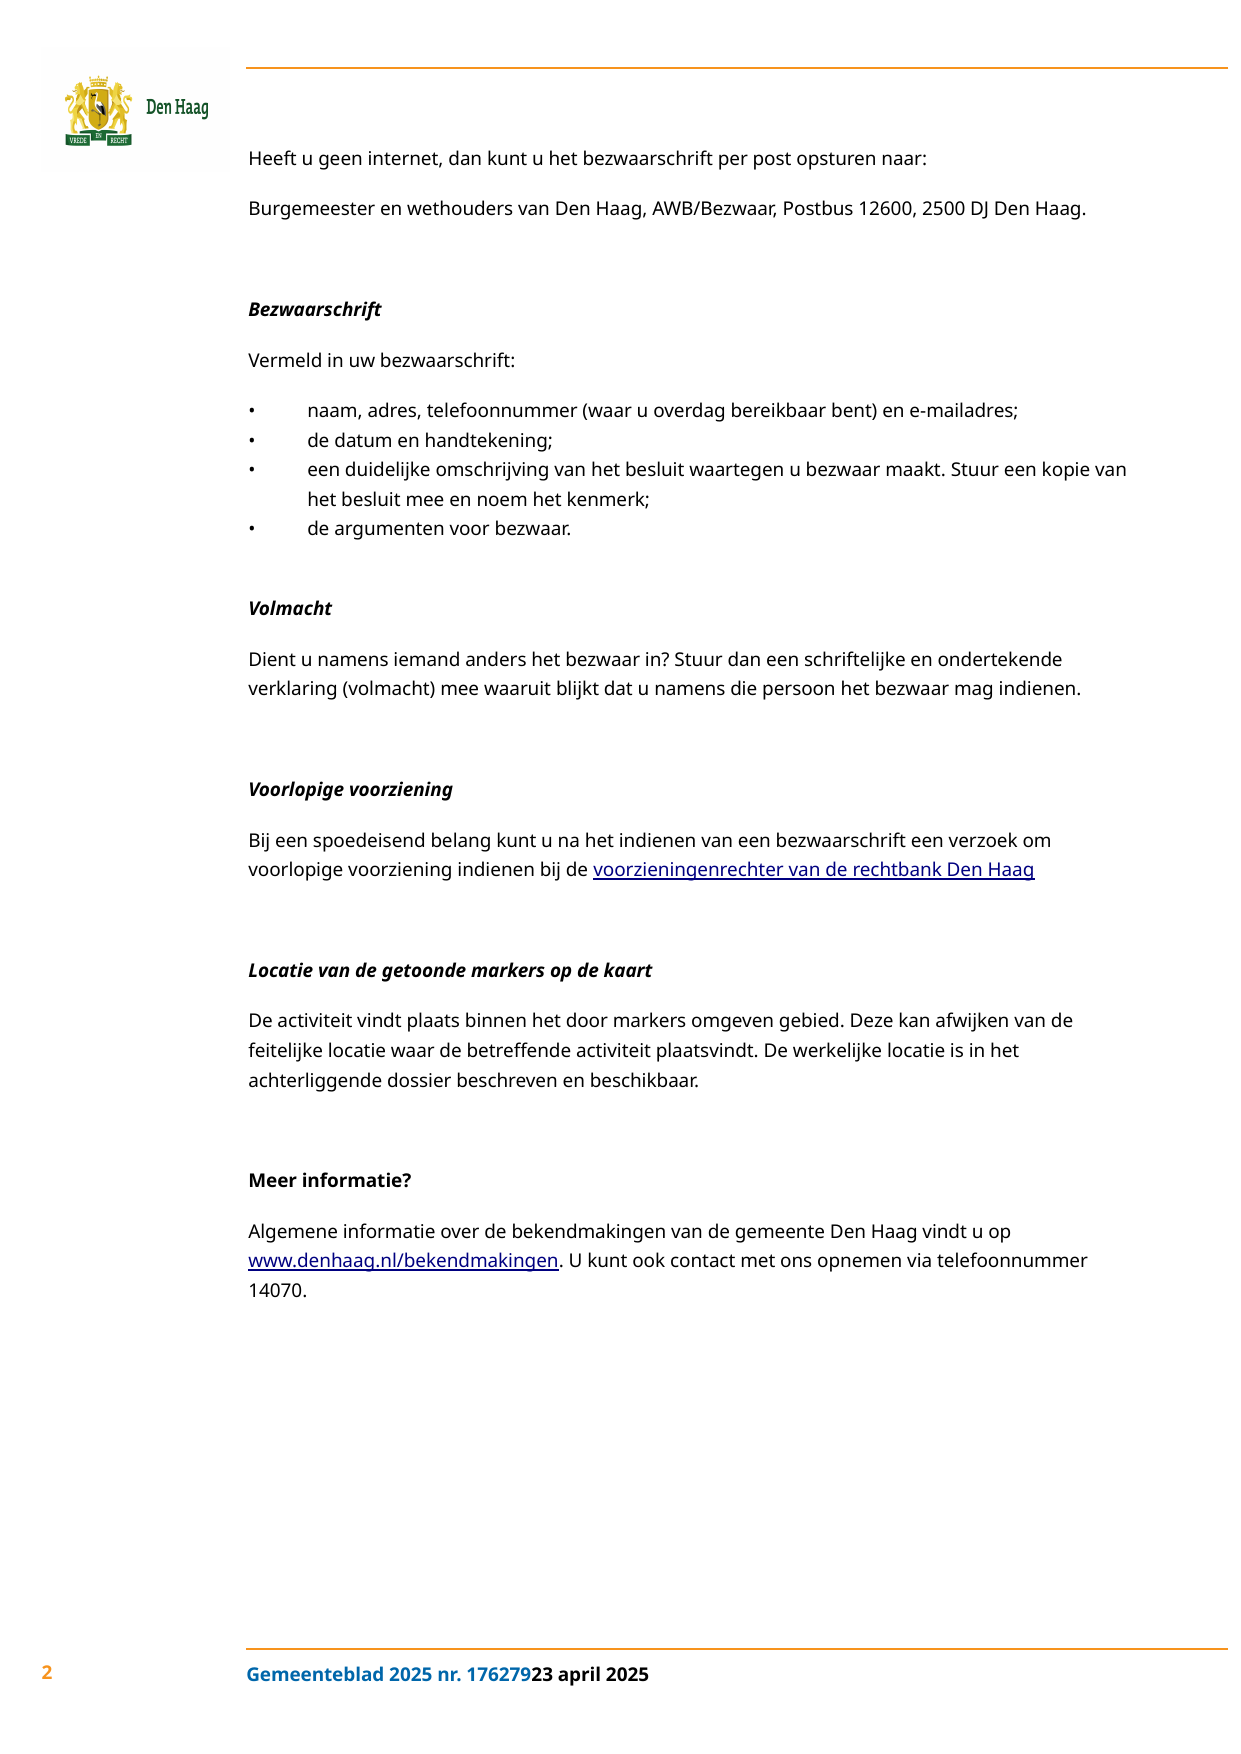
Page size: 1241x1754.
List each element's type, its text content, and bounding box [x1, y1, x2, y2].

picture [41, 47, 231, 172]
text Locatie van de getoonde markers op de kaart [248, 957, 1152, 983]
text Voorlopige voorziening [248, 776, 1152, 802]
text Vermeld in uw bezwaarschrift: [248, 347, 1152, 373]
text Heeft u geen internet, dan kunt u het bezwaarschrift per post opsturen naar: [248, 145, 1152, 171]
list de datum en handtekening; [248, 427, 1152, 453]
text Dient u namens iemand anders het bezwaar in? Stuur dan een schriftelijke en ondertekende verklaring (volmacht) mee waaruit blijkt dat u namens die persoon het bezwaar mag indienen. [248, 646, 1152, 701]
list naam, adres, telefoonnummer (waar u overdag bereikbaar bent) en e-mailadres; [248, 397, 1152, 423]
text Algemene informatie over de bekendmakingen van de gemeente Den Haag vindt u op www.denhaag.nl/bekendmakingen. U kunt ook contact met ons opnemen via telefoonnummer 14070. [248, 1218, 1152, 1303]
text Volmacht [248, 596, 1152, 621]
text Bezwaarschrift [248, 296, 1152, 322]
list de argumenten voor bezwaar. [248, 516, 1152, 541]
text Burgemeester en wethouders van Den Haag, AWB/Bezwaar, Postbus 12600, 2500 DJ Den Haag. [248, 196, 1152, 221]
text De activiteit vindt plaats binnen het door markers omgeven gebied. Deze kan afwijken van de feitelijke locatie waar de betreffende activiteit plaatsvindt. De werkelijke locatie is in het achterliggende dossier beschreven en beschikbaar. [248, 1008, 1152, 1093]
text Meer informatie? [248, 1168, 1152, 1193]
list een duidelijke omschrijving van het besluit waartegen u bezwaar maakt. Stuur een kopie van het besluit mee en noem het kenmerk; [248, 456, 1152, 512]
text Bij een spoedeisend belang kunt u na het indienen van een bezwaarschrift een verzoek om voorlopige voorziening indienen bij de voorzieningenrechter van de rechtbank Den Haag [248, 827, 1152, 882]
